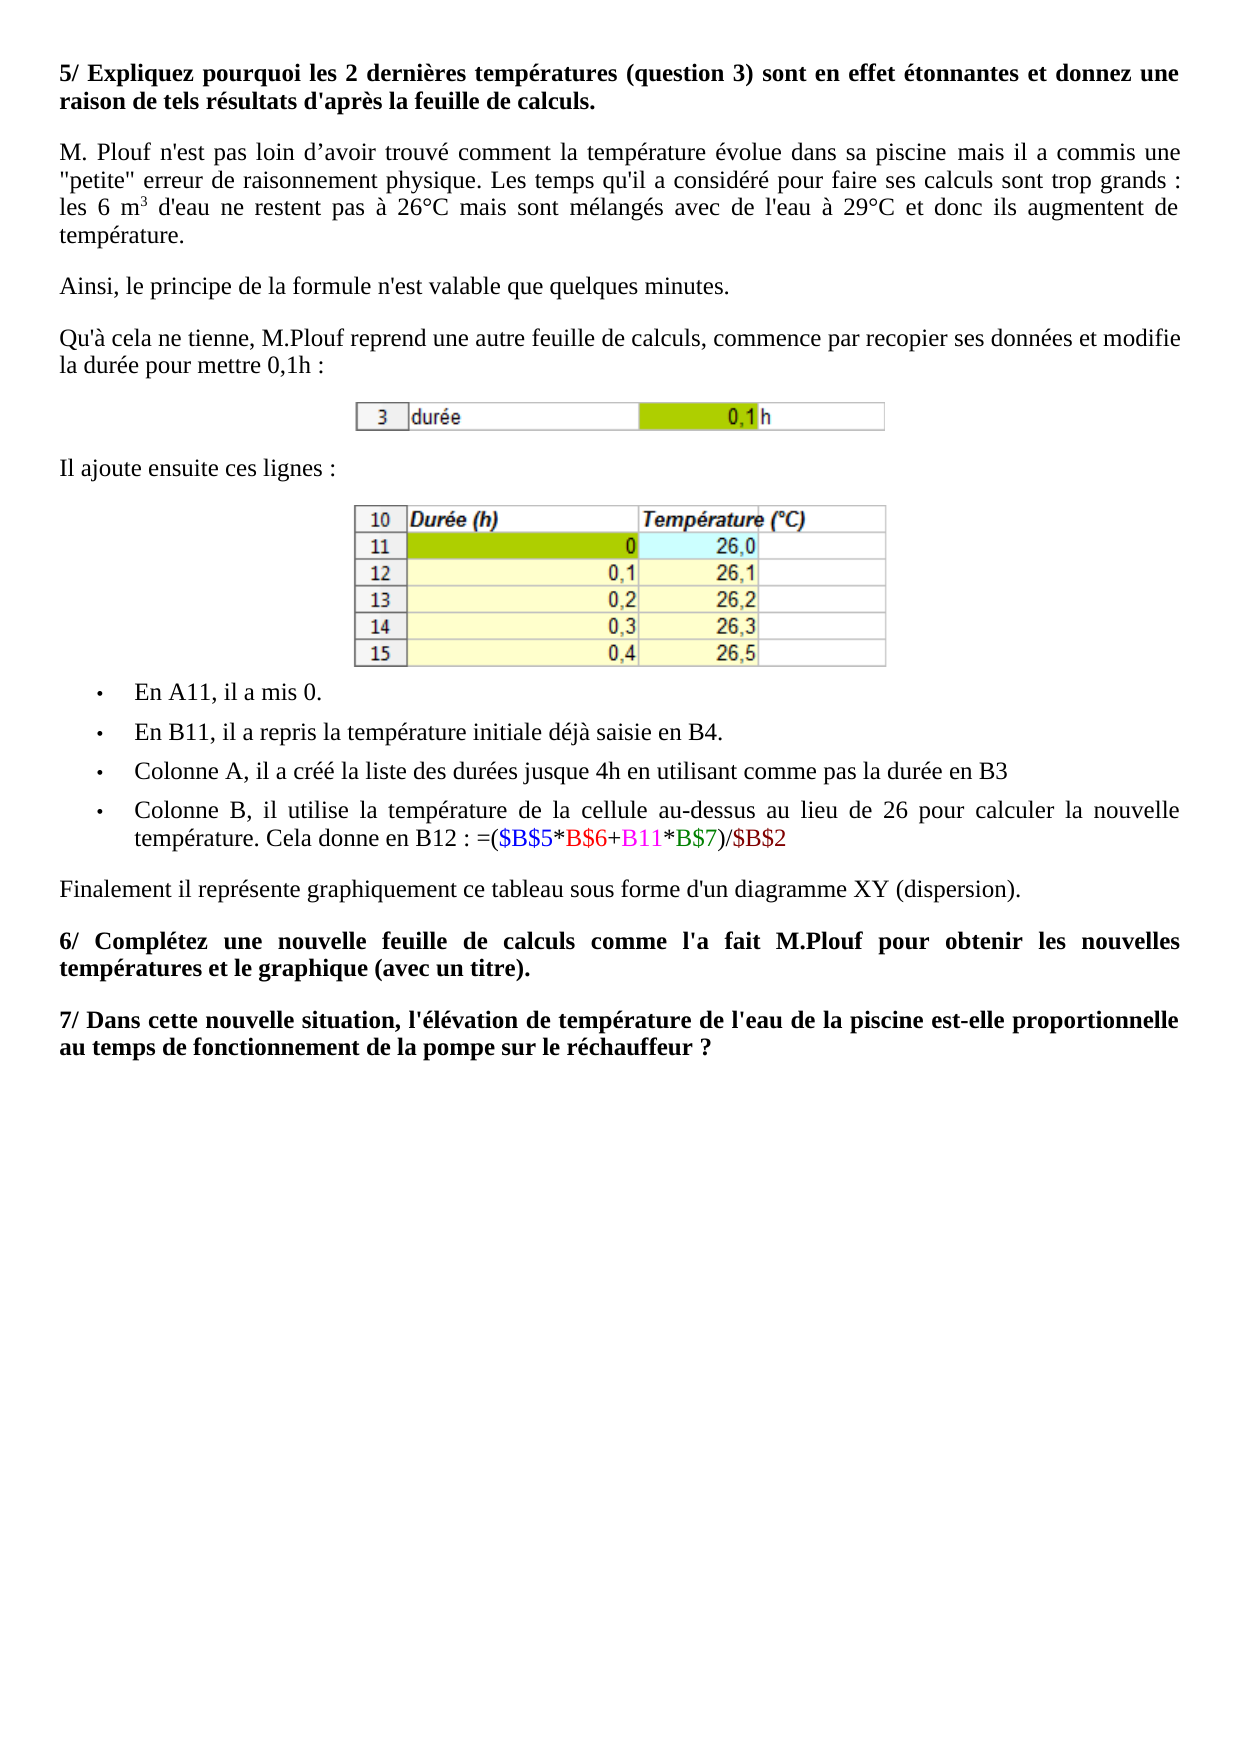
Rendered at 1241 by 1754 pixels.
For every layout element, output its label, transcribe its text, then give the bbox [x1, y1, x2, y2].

picture [355, 402, 885, 431]
list En B11, il a repris la température initiale déjà saisie en B4. [97, 718, 1181, 745]
text M. Plouf n'est pas loin d’avoir trouvé comment la température évolue dans sa piscine mais il a commis une "petite" erreur de raisonnement physique. Les temps qu'il a considéré pour faire ses calculs sont trop grands : les 6 m3 d'eau ne restent pas à 26°C mais sont mélangés avec de l'eau à 29°C et donc ils augmentent de température. [59, 138, 1181, 249]
list En A11, il a mis 0. [97, 678, 1181, 706]
picture [353, 505, 887, 667]
text Finalement il représente graphiquement ce tableau sous forme d'un diagramme XY (dispersion). [59, 876, 1181, 903]
text 6/ Complétez une nouvelle feuille de calculs comme l'a fait M.Plouf pour obtenir les nouvelles températures et le graphique (avec un titre). [59, 927, 1181, 982]
text Il ajoute ensuite ces lignes : [59, 454, 1181, 482]
text 7/ Dans cette nouvelle situation, l'élévation de température de l'eau de la piscine est-elle proportionnelle au temps de fonctionnement de la pompe sur le réchauffeur ? [59, 1006, 1181, 1061]
list Colonne A, il a créé la liste des durées jusque 4h en utilisant comme pas la durée en B3 [97, 757, 1181, 785]
list Colonne B, il utilise la température de la cellule au-dessus au lieu de 26 pour calculer la nouvelle température. Cela donne en B12 : =($B$5*B$6+B11*B$7)/$B$2 [97, 797, 1181, 852]
text 5/ Expliquez pourquoi les 2 dernières températures (question 3) sont en effet étonnantes et donnez une raison de tels résultats d'après la feuille de calculs. [59, 59, 1181, 114]
text Ainsi, le principe de la formule n'est valable que quelques minutes. [59, 272, 1181, 300]
text Qu'à cela ne tienne, M.Plouf reprend une autre feuille de calculs, commence par recopier ses données et modifie la durée pour mettre 0,1h : [59, 324, 1181, 379]
